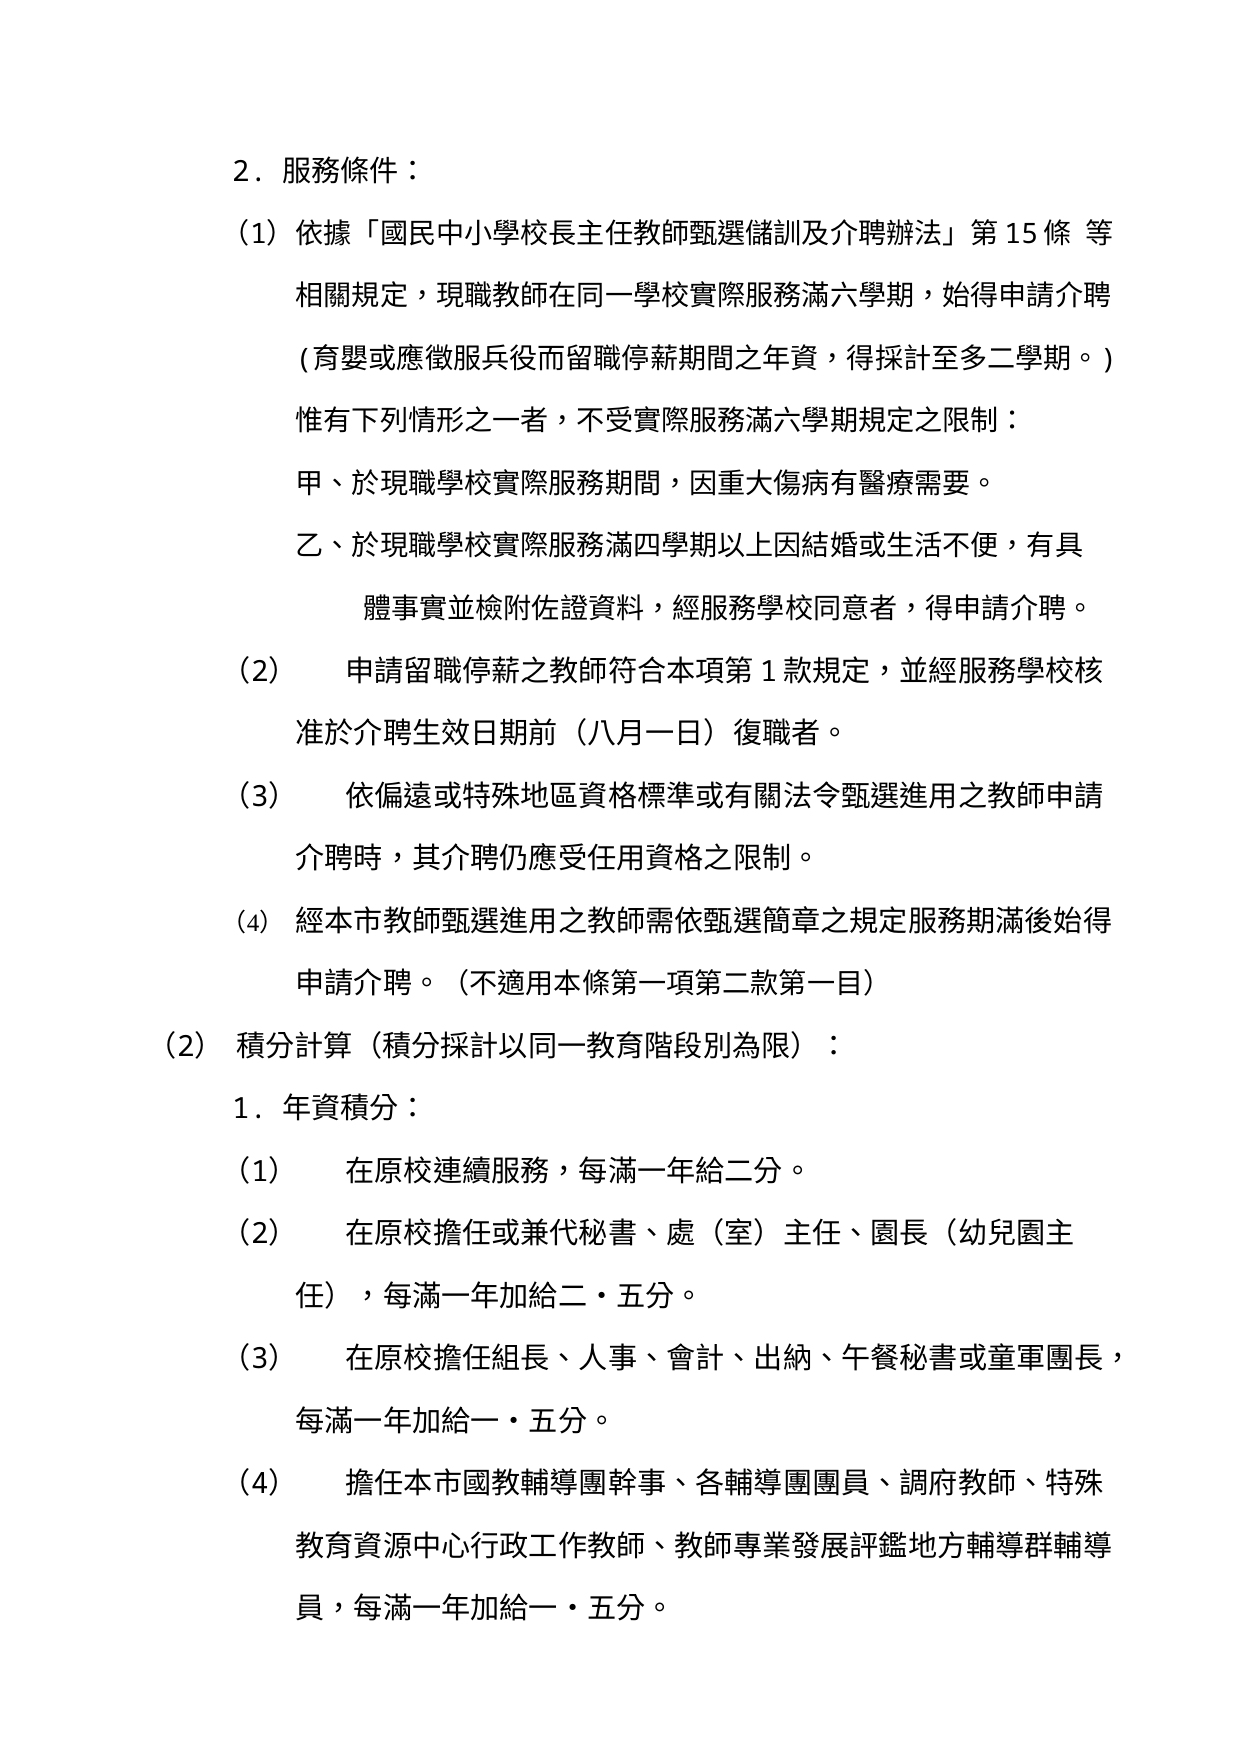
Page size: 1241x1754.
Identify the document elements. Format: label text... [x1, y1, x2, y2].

list 在原校擔任或兼代秘書、處（室）主任、園長（幼兒園主任），每滿一年加給二‧五分。 [222, 1189, 1122, 1314]
list 積分計算（積分採計以同一教育階段別為限）： [148, 1002, 1122, 1064]
list 依據「國民中小學校長主任教師甄選儲訓及介聘辦法」第15條 等相關規定，現職教師在同一學校實際服務滿六學期，始得申請介聘(育嬰或應徵服兵役而留職停薪期間之年資，得採計至多二學期。)惟有下列情形之一者，不受實際服務滿六學期規定之限制： 甲、於現職學校實際服務期間，因重大傷病有醫療需要。 乙、於現職學校實際服務滿四學期以上因結婚或生活不便，有具 體事實並檢附佐證資料，經服務學校同意者，得申請介聘。 [222, 189, 1122, 627]
list 申請留職停薪之教師符合本項第1款規定，並經服務學校核准於介聘生效日期前（八月一日）復職者。 [222, 627, 1122, 752]
list 經本市教師甄選進用之教師需依甄選簡章之規定服務期滿後始得申請介聘。（不適用本條第一項第二款第一目） [222, 877, 1122, 1002]
list 擔任本市國教輔導團幹事、各輔導團團員、調府教師、特殊教育資源中心行政工作教師、教師專業發展評鑑地方輔導群輔導員，每滿一年加給一‧五分。 [222, 1439, 1122, 1627]
list 在原校連續服務，每滿一年給二分。 [222, 1127, 1122, 1189]
list 在原校擔任組長、人事、會計、出納、午餐秘書或童軍團長，每滿一年加給一‧五分。 [222, 1314, 1122, 1439]
list 依偏遠或特殊地區資格標準或有關法令甄選進用之教師申請介聘時，其介聘仍應受任用資格之限制。 [222, 752, 1122, 877]
list 年資積分： [232, 1064, 1122, 1127]
list 服務條件： [232, 127, 1122, 189]
